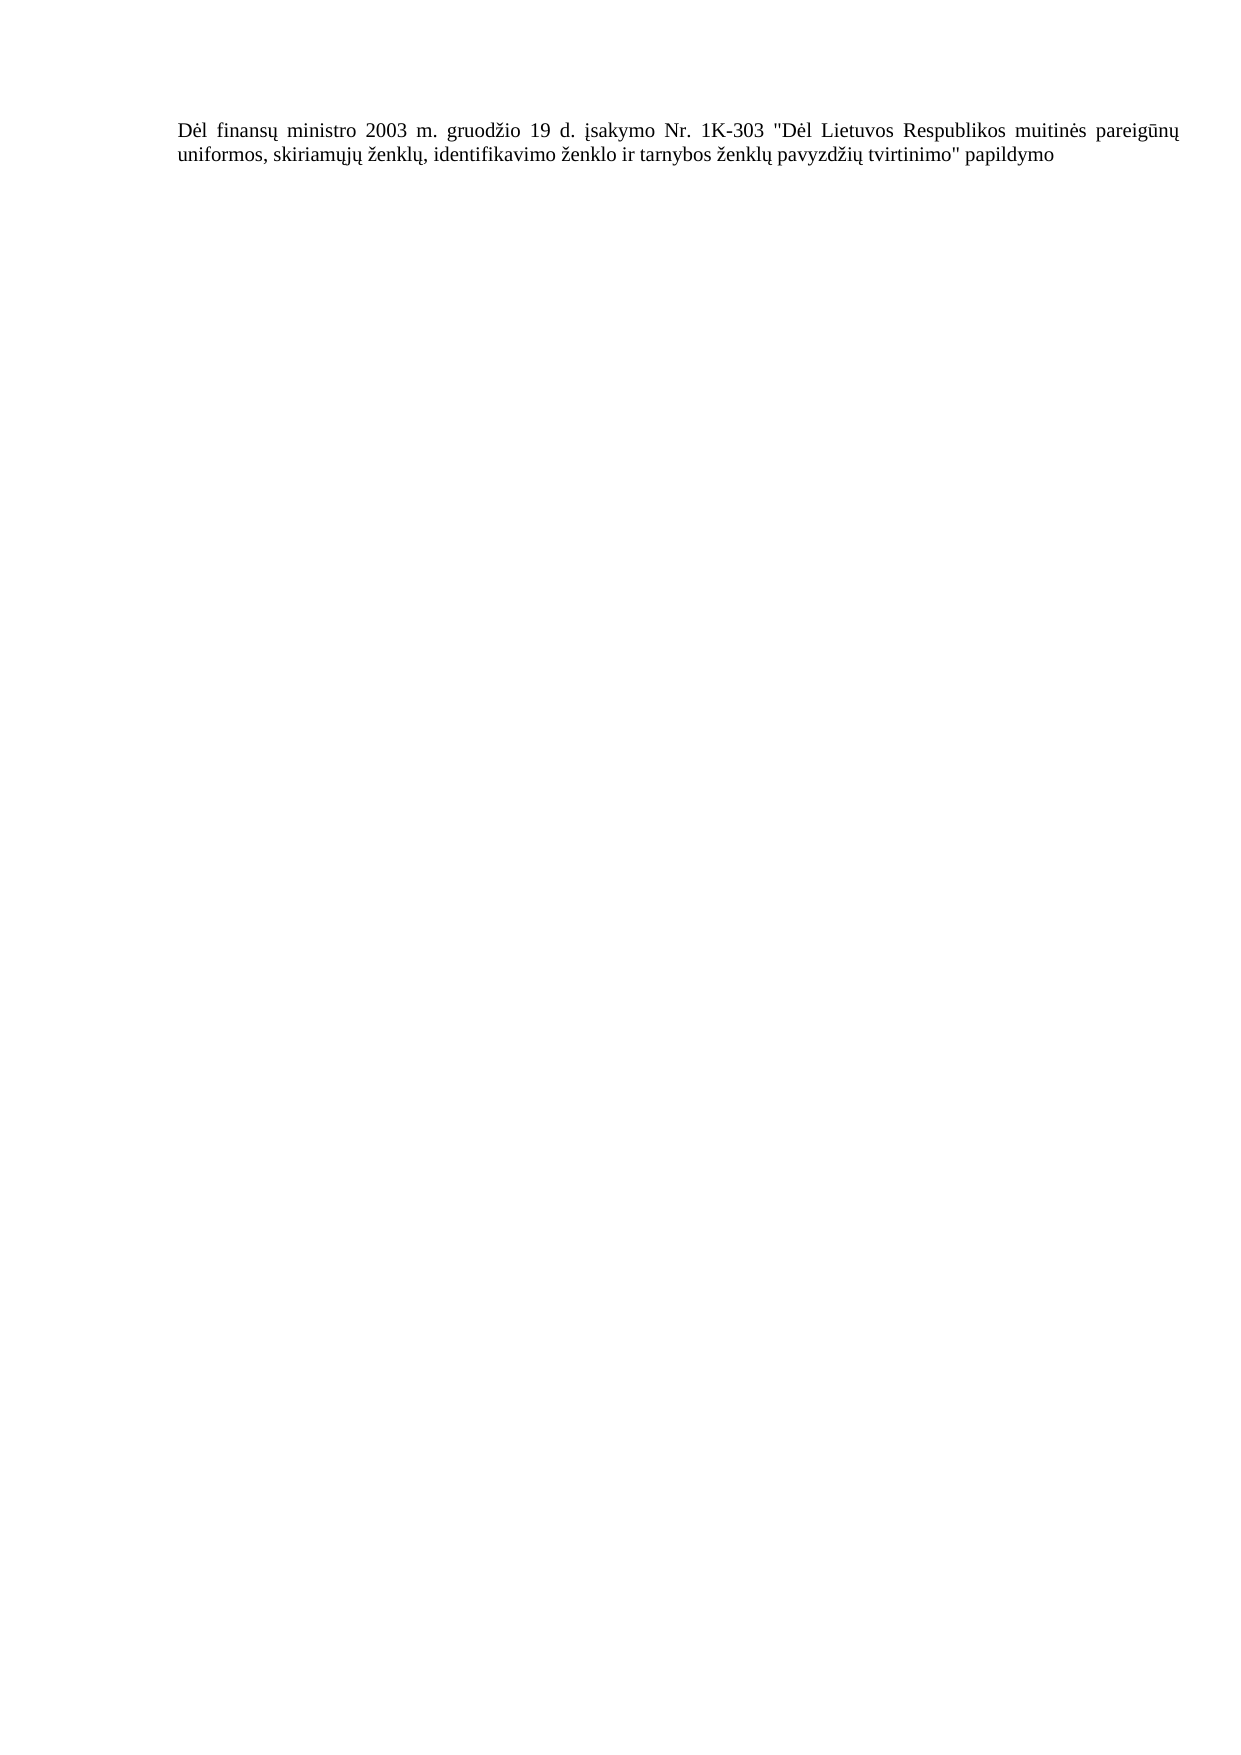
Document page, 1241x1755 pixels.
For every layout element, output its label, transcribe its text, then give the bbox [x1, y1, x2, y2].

text Dėl finansų ministro 2003 m. gruodžio 19 d. įsakymo Nr. 1K-303 "Dėl Lietuvos Respublikos muitinės pareigūnų uniformos, skiriamųjų ženklų, identifikavimo ženklo ir tarnybos ženklų pavyzdžių tvirtinimo" papildymo [177, 118, 1181, 166]
